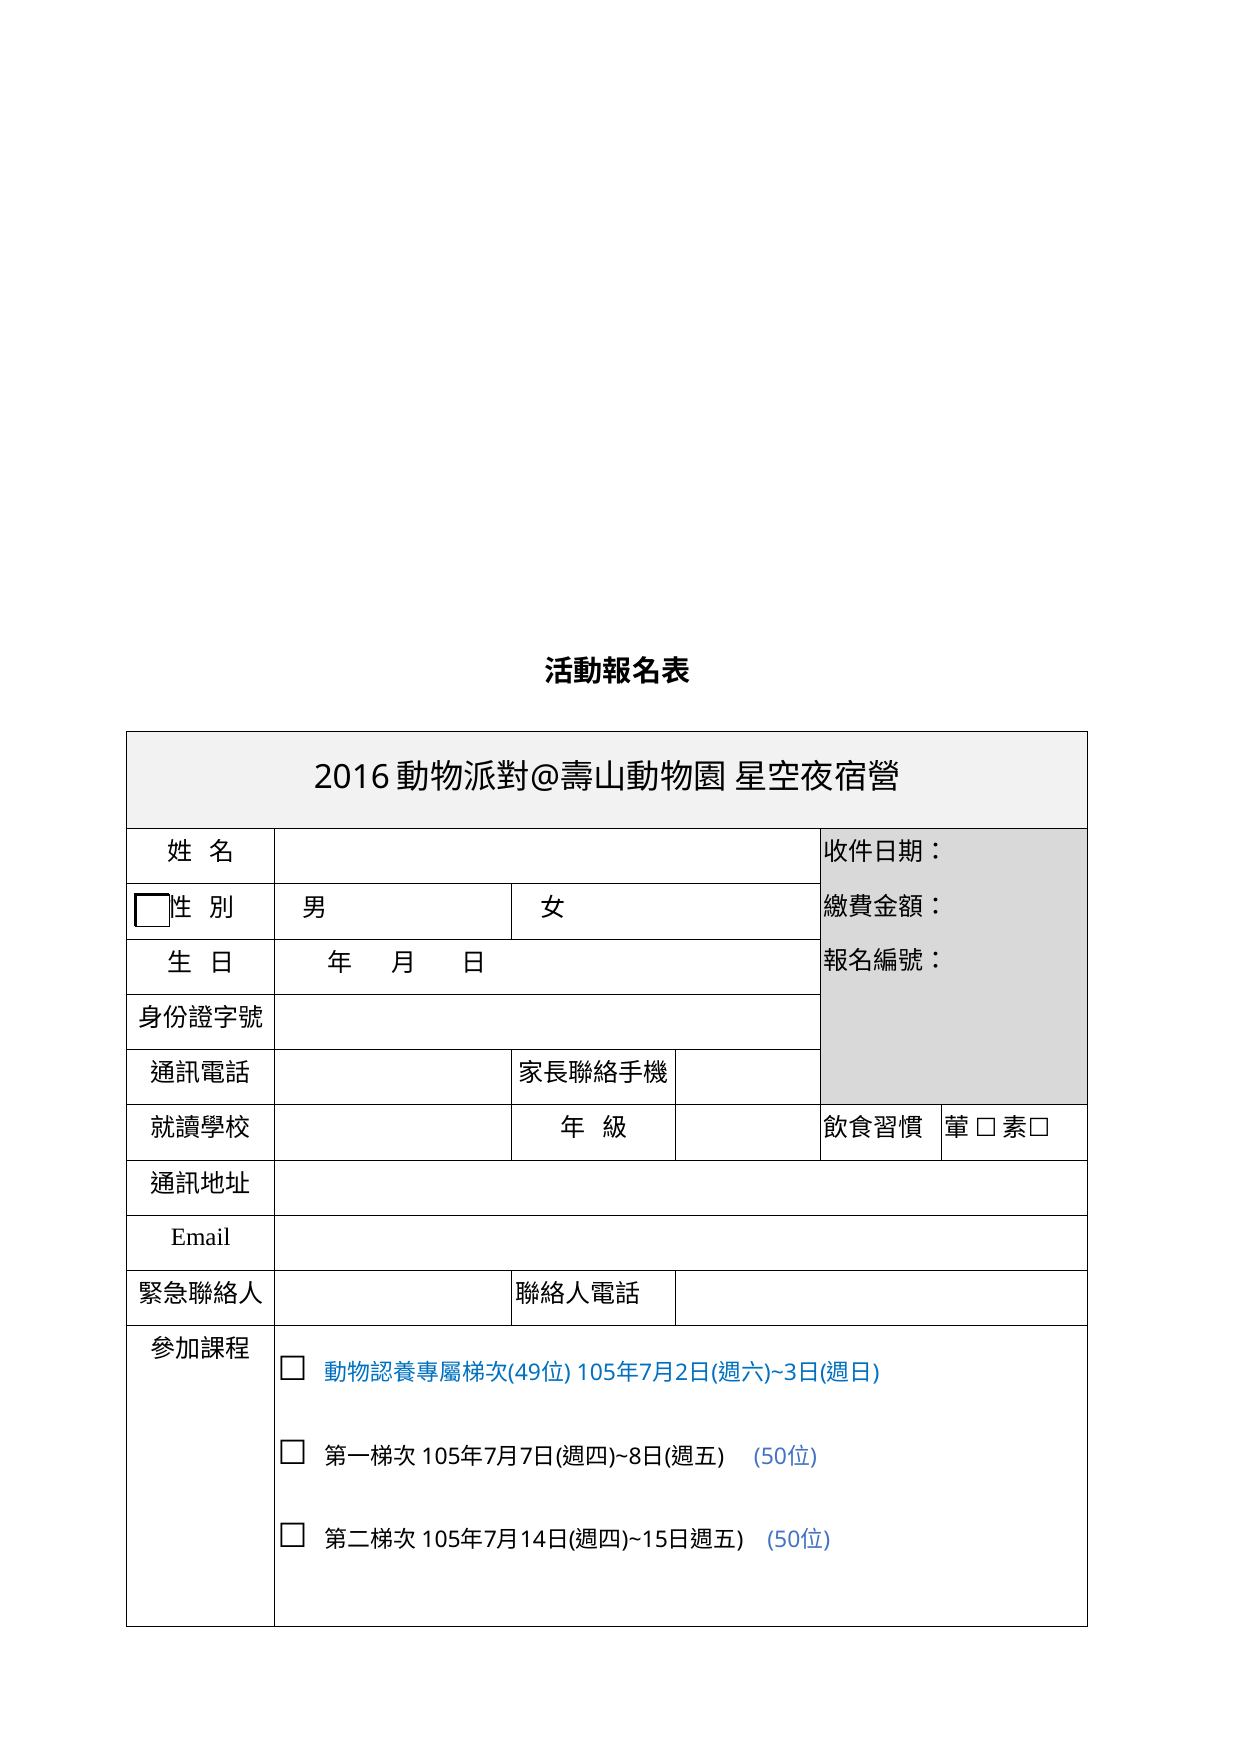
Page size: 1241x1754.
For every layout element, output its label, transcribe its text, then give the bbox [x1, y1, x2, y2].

table_cell 緊急聯絡人 [127, 1271, 274, 1325]
table_cell ☐ 動物認養專屬梯次(49位) 105年7月2日(週六)~3日(週日) ☐ 第一梯次 105年7月7日(週四)~8日(週五) (50位) ☐ 第二梯次 105年7月14日(週四)~15日週五) (50位) [275, 1326, 1087, 1626]
table_cell [275, 1216, 1087, 1270]
table_cell 葷 ☐ 素☐ [942, 1105, 1087, 1159]
table_cell 就讀學校 [127, 1105, 274, 1159]
table_cell 姓 名 [127, 829, 274, 883]
table_cell 女 [512, 884, 820, 938]
table_cell [676, 1271, 1087, 1325]
table_cell 生 日 [127, 940, 274, 994]
table_cell 年 月 日 [275, 940, 820, 994]
table_cell [275, 1105, 511, 1159]
table_cell Email [127, 1216, 274, 1270]
table_cell 參加課程 [127, 1326, 274, 1626]
table_cell [275, 1050, 511, 1104]
table_cell 飲食習慣 [821, 1105, 941, 1159]
table_cell 收件日期： 繳費金額： 報名編號： [821, 829, 1087, 1104]
table_cell 家長聯絡手機 [512, 1050, 675, 1104]
table_cell [676, 1105, 820, 1159]
table_cell 性 別 [127, 884, 274, 938]
table_cell [275, 995, 820, 1049]
table_cell [275, 1161, 1087, 1215]
table_cell 通訊地址 [127, 1161, 274, 1215]
table_cell 聯絡人電話 [512, 1271, 675, 1325]
table_cell 男 [275, 884, 511, 938]
text 活動報名表 [130, 627, 1104, 710]
table_cell [275, 1271, 511, 1325]
table_header 2016動物派對@壽山動物園 星空夜宿營 [127, 732, 1087, 828]
table_cell [676, 1050, 820, 1104]
table_cell 通訊電話 [127, 1050, 274, 1104]
table_cell 身份證字號 [127, 995, 274, 1049]
table_cell 年 級 [512, 1105, 675, 1159]
table_cell [275, 829, 820, 883]
